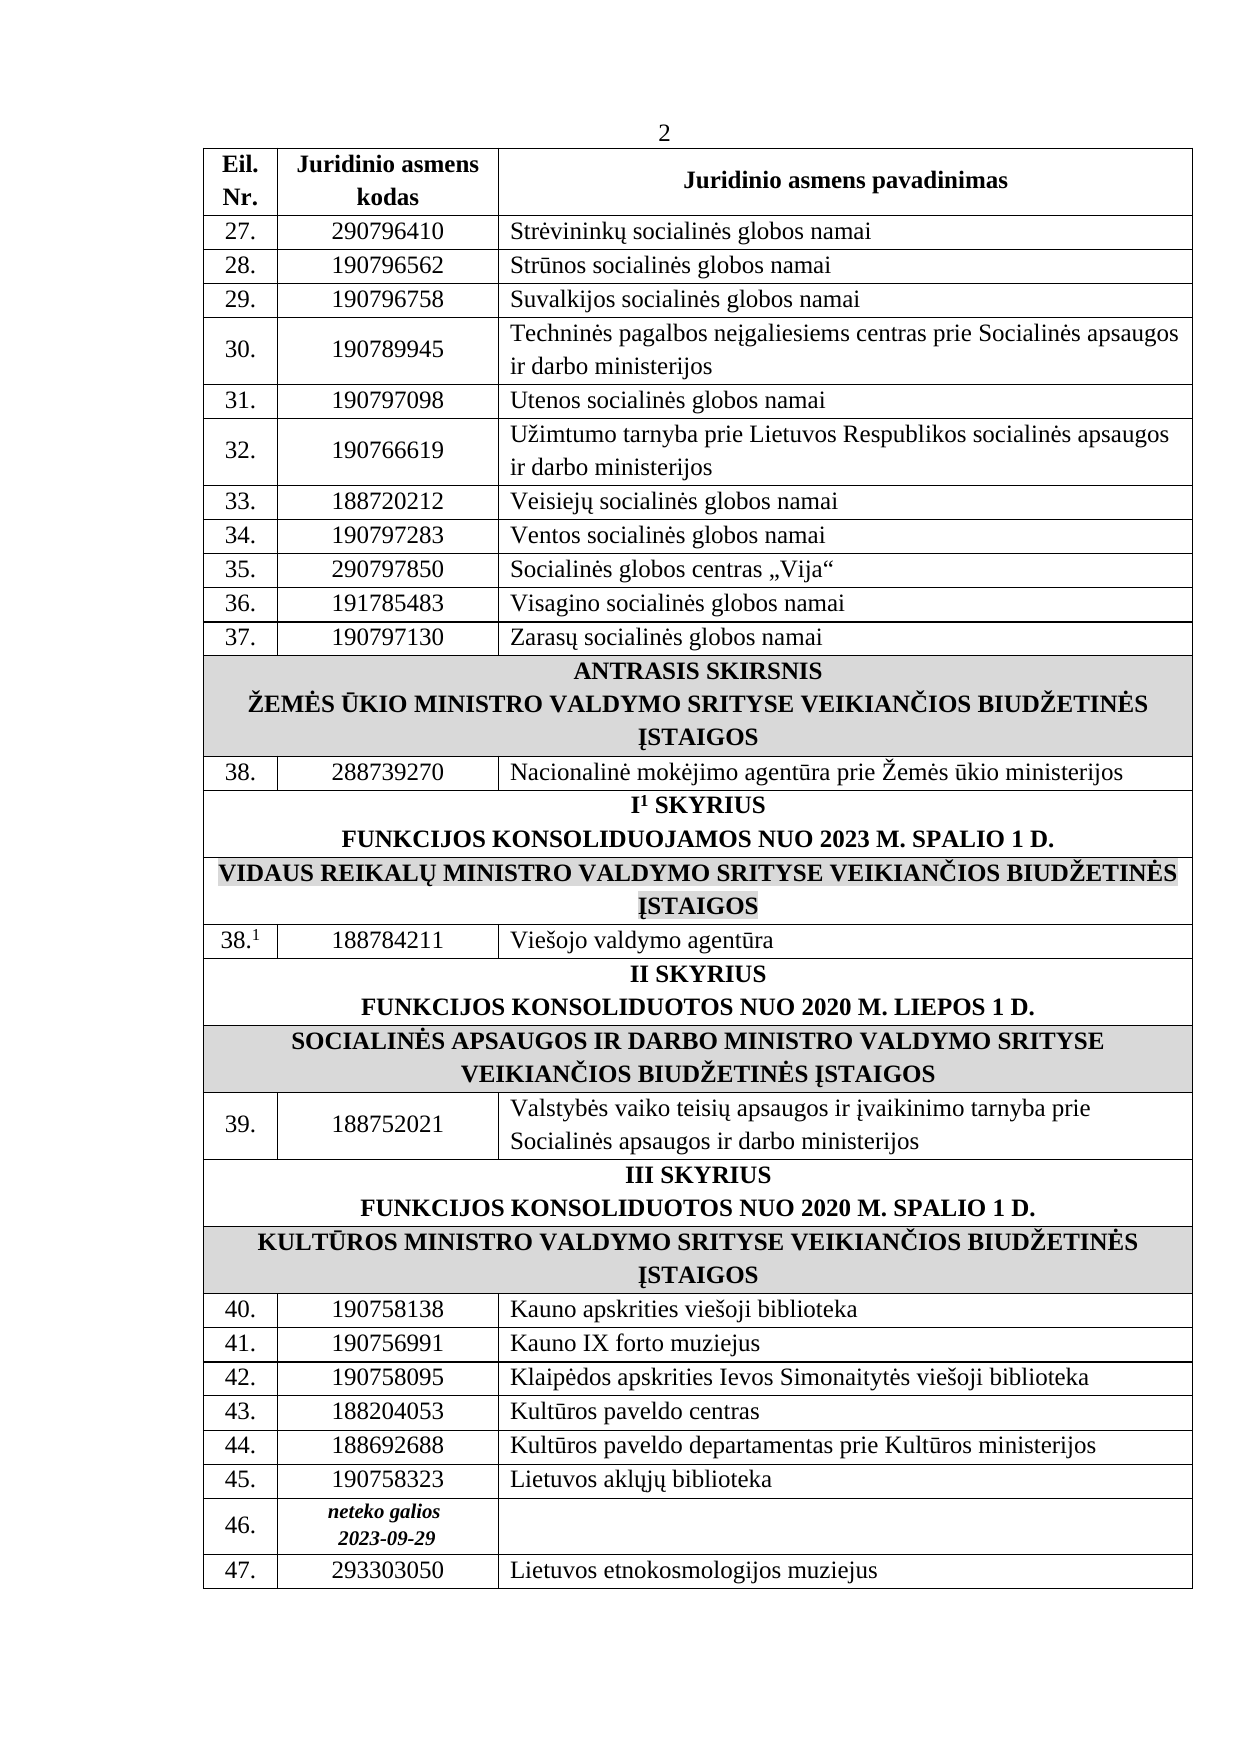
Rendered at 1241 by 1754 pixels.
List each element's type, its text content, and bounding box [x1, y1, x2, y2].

table_cell I1 SKYRIUS FUNKCIJOS KONSOLIDUOJAMOS NUO 2023 M. SPALIO 1 D. [204, 791, 1192, 857]
table_header Juridinio asmens pavadinimas [499, 149, 1192, 215]
table_cell 188692688 [278, 1431, 498, 1463]
table_cell 32. [204, 419, 277, 485]
table_cell 190797098 [278, 385, 498, 418]
table_cell 39. [204, 1093, 277, 1159]
table_cell 188784211 [278, 925, 498, 958]
table_cell Lietuvos etnokosmologijos muziejus [499, 1555, 1192, 1588]
table_cell 190758138 [278, 1294, 498, 1327]
table_cell Užimtumo tarnyba prie Lietuvos Respublikos socialinės apsaugos ir darbo ministerijos [499, 419, 1192, 485]
table_cell neteko galios 2023-09-29 [278, 1499, 498, 1554]
table_cell 190758095 [278, 1363, 498, 1395]
table_cell 188720212 [278, 486, 498, 519]
table_cell 190797283 [278, 520, 498, 553]
table_cell 190789945 [278, 318, 498, 384]
table_cell Strėvininkų socialinės globos namai [499, 216, 1192, 249]
table_cell Suvalkijos socialinės globos namai [499, 284, 1192, 317]
table_cell Zarasų socialinės globos namai [499, 623, 1192, 655]
table_cell Kultūros paveldo departamentas prie Kultūros ministerijos [499, 1431, 1192, 1463]
table_cell Kauno IX forto muziejus [499, 1328, 1192, 1361]
table_cell Ventos socialinės globos namai [499, 520, 1192, 553]
table_cell 188752021 [278, 1093, 498, 1159]
table_cell 290796410 [278, 216, 498, 249]
table_cell 46. [204, 1499, 277, 1554]
table_cell Viešojo valdymo agentūra [499, 925, 1192, 958]
table_cell Visagino socialinės globos namai [499, 588, 1192, 621]
table_cell SOCIALINĖS APSAUGOS IR DARBO MINISTRO VALDYMO SRITYSE VEIKIANČIOS BIUDŽETINĖS ĮSTAIGOS [204, 1026, 1192, 1092]
table_cell 36. [204, 588, 277, 621]
table_cell Utenos socialinės globos namai [499, 385, 1192, 418]
table_cell 40. [204, 1294, 277, 1327]
table_cell 190756991 [278, 1328, 498, 1361]
table_cell II SKYRIUS FUNKCIJOS KONSOLIDUOTOS NUO 2020 M. LIEPOS 1 D. [204, 959, 1192, 1025]
table_cell 35. [204, 554, 277, 587]
table_cell KULTŪROS MINISTRO VALDYMO SRITYSE VEIKIANČIOS BIUDŽETINĖS ĮSTAIGOS [204, 1227, 1192, 1293]
table_cell 188204053 [278, 1396, 498, 1429]
table_header Juridinio asmens kodas [278, 149, 498, 215]
table_cell 45. [204, 1465, 277, 1498]
table_cell Nacionalinė mokėjimo agentūra prie Žemės ūkio ministerijos [499, 757, 1192, 789]
table_cell 288739270 [278, 757, 498, 789]
table_cell Kultūros paveldo centras [499, 1396, 1192, 1429]
table_cell 191785483 [278, 588, 498, 621]
table_cell 41. [204, 1328, 277, 1361]
table_cell 43. [204, 1396, 277, 1429]
table_cell III SKYRIUS FUNKCIJOS KONSOLIDUOTOS NUO 2020 M. SPALIO 1 D. [204, 1160, 1192, 1226]
table_cell 28. [204, 250, 277, 283]
table_header Eil. Nr. [204, 149, 277, 215]
table_cell 38. [204, 757, 277, 789]
table_cell 293303050 [278, 1555, 498, 1588]
table_cell 29. [204, 284, 277, 317]
table_cell 27. [204, 216, 277, 249]
table_cell 47. [204, 1555, 277, 1588]
table_cell Klaipėdos apskrities Ievos Simonaitytės viešoji biblioteka [499, 1363, 1192, 1395]
table_cell Valstybės vaiko teisių apsaugos ir įvaikinimo tarnyba prie Socialinės apsaugos ir darbo ministerijos [499, 1093, 1192, 1159]
table_cell ANTRASIS SKIRSNIS ŽEMĖS ŪKIO MINISTRO VALDYMO SRITYSE VEIKIANČIOS BIUDŽETINĖS ĮSTAIGOS [204, 656, 1192, 756]
table_cell 190796758 [278, 284, 498, 317]
table_cell VIDAUS REIKALŲ MINISTRO VALDYMO SRITYSE VEIKIANČIOS BIUDŽETINĖS ĮSTAIGOS [204, 858, 1192, 924]
table_cell 34. [204, 520, 277, 553]
table_cell 290797850 [278, 554, 498, 587]
table_cell 30. [204, 318, 277, 384]
table_cell Techninės pagalbos neįgaliesiems centras prie Socialinės apsaugos ir darbo ministerijos [499, 318, 1192, 384]
table_cell 190796562 [278, 250, 498, 283]
table_cell Lietuvos aklųjų biblioteka [499, 1465, 1192, 1498]
table_cell 31. [204, 385, 277, 418]
table_cell 190797130 [278, 623, 498, 655]
table_cell [499, 1499, 1192, 1554]
table_cell 44. [204, 1431, 277, 1463]
table_cell 37. [204, 623, 277, 655]
table_cell 190758323 [278, 1465, 498, 1498]
table_cell 190766619 [278, 419, 498, 485]
table_cell 42. [204, 1363, 277, 1395]
table_cell Kauno apskrities viešoji biblioteka [499, 1294, 1192, 1327]
table_cell Socialinės globos centras „Vija“ [499, 554, 1192, 587]
table_cell 38.1 [204, 925, 277, 958]
table_cell 33. [204, 486, 277, 519]
table_cell Strūnos socialinės globos namai [499, 250, 1192, 283]
table_cell Veisiejų socialinės globos namai [499, 486, 1192, 519]
